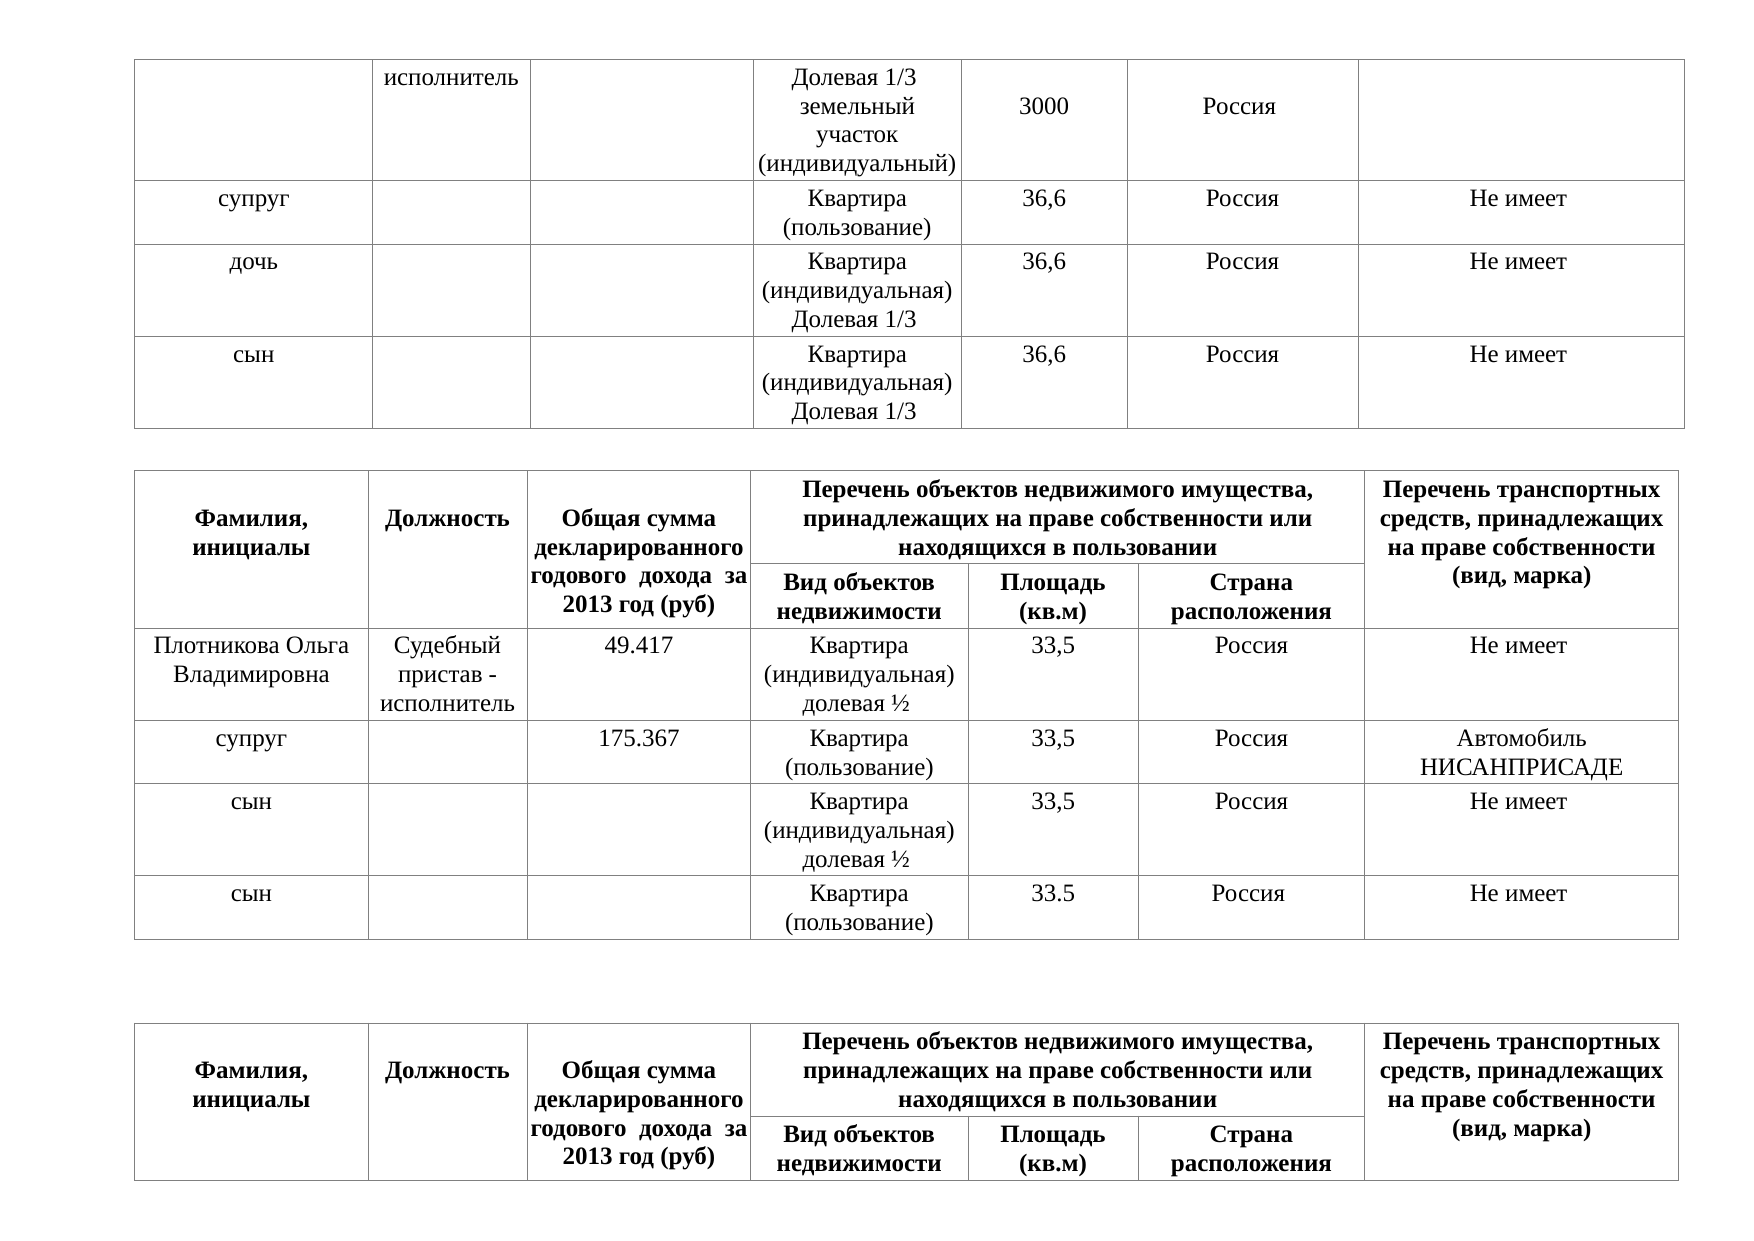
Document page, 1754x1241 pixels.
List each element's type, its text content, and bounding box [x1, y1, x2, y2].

table_cell Россия [1139, 784, 1364, 875]
table_cell Квартира (индивидуальная) долевая ½ [751, 629, 968, 720]
table_cell Не имеет [1359, 337, 1684, 428]
table_cell Россия [1128, 60, 1358, 180]
table_cell [1359, 60, 1684, 180]
table_cell [135, 60, 372, 180]
table_cell Квартира (пользование) [754, 181, 961, 243]
table_cell Не имеет [1365, 629, 1678, 720]
table_header Перечень транспортных средств, принадлежащих на праве собственности (вид, марка) [1365, 1024, 1678, 1180]
table_cell супруг [135, 181, 372, 243]
table_cell 36,6 [962, 337, 1127, 428]
table_cell [369, 876, 527, 939]
table_header Должность [369, 471, 527, 628]
table_cell Плотникова Ольга Владимировна [135, 629, 368, 720]
table_cell Вид объектов недвижимости [751, 1117, 968, 1180]
table_cell Россия [1139, 721, 1364, 783]
table_cell Не имеет [1365, 784, 1678, 875]
table_cell 49.417 [528, 629, 750, 720]
table_cell 36,6 [962, 181, 1127, 243]
table_cell Страна расположения [1139, 1117, 1364, 1180]
table_header Должность [369, 1024, 527, 1180]
table_cell [531, 245, 753, 336]
table_cell Не имеет [1359, 245, 1684, 336]
table_cell [369, 784, 527, 875]
table_cell Площадь (кв.м) [969, 1117, 1138, 1180]
table_cell - исполнитель [373, 60, 530, 180]
table_cell [528, 876, 750, 939]
table_cell [528, 784, 750, 875]
table_cell Не имеет [1365, 876, 1678, 939]
table_cell Квартира (пользование) [751, 876, 968, 939]
table_cell 3000 [962, 60, 1127, 180]
table_cell 33,5 [969, 876, 1138, 939]
table_header Общая сумма декларированного годового дохода за 2013 год (руб) [528, 471, 750, 628]
table_cell супруг [135, 721, 368, 783]
table_header Перечень объектов недвижимого имущества, принадлежащих на праве собственности или находящихся в пользовании [751, 471, 1364, 563]
table_cell Не имеет [1359, 181, 1684, 243]
table_header Перечень объектов недвижимого имущества, принадлежащих на праве собственности или находящихся в пользовании [751, 1024, 1364, 1116]
table_cell [373, 245, 530, 336]
table_cell 175.367 [528, 721, 750, 783]
table_cell [531, 60, 753, 180]
table_cell Долевая 1/3 земельный участок (индивидуальный) [754, 60, 961, 180]
table_cell Страна расположения [1139, 564, 1364, 628]
table_cell Квартира (индивидуальная) Долевая 1/3 [754, 337, 961, 428]
table_cell Судебный пристав - исполнитель [369, 629, 527, 720]
table_cell Россия [1139, 876, 1364, 939]
table_cell сын [135, 337, 372, 428]
table_header Перечень транспортных средств, принадлежащих на праве собственности (вид, марка) [1365, 471, 1678, 628]
table_cell 33,5 [969, 784, 1138, 875]
table_cell 36,6 [962, 245, 1127, 336]
table_header Общая сумма декларированного годового дохода за 2013 год (руб) [528, 1024, 750, 1180]
table_cell 33,5 [969, 629, 1138, 720]
table_cell сын [135, 876, 368, 939]
table_cell Квартира (индивидуальная) долевая ½ [751, 784, 968, 875]
table_cell Россия [1128, 337, 1358, 428]
table_cell Квартира (пользование) [751, 721, 968, 783]
table_cell Россия [1139, 629, 1364, 720]
table_cell [373, 337, 530, 428]
table_cell Россия [1128, 245, 1358, 336]
table_cell [531, 337, 753, 428]
table_cell Автомобиль НИСАНПРИСАДЕ [1365, 721, 1678, 783]
table_cell Квартира (индивидуальная) Долевая 1/3 [754, 245, 961, 336]
table_header Фамилия, инициалы [135, 471, 368, 628]
table_cell 33,5 [969, 721, 1138, 783]
table_cell [531, 181, 753, 243]
table_cell Вид объектов недвижимости [751, 564, 968, 628]
table_header Фамилия, инициалы [135, 1024, 368, 1180]
table_cell сын [135, 784, 368, 875]
table_cell Площадь (кв.м) [969, 564, 1138, 628]
table_cell [369, 721, 527, 783]
table_cell дочь [135, 245, 372, 336]
table_cell Россия [1128, 181, 1358, 243]
table_cell [373, 181, 530, 243]
